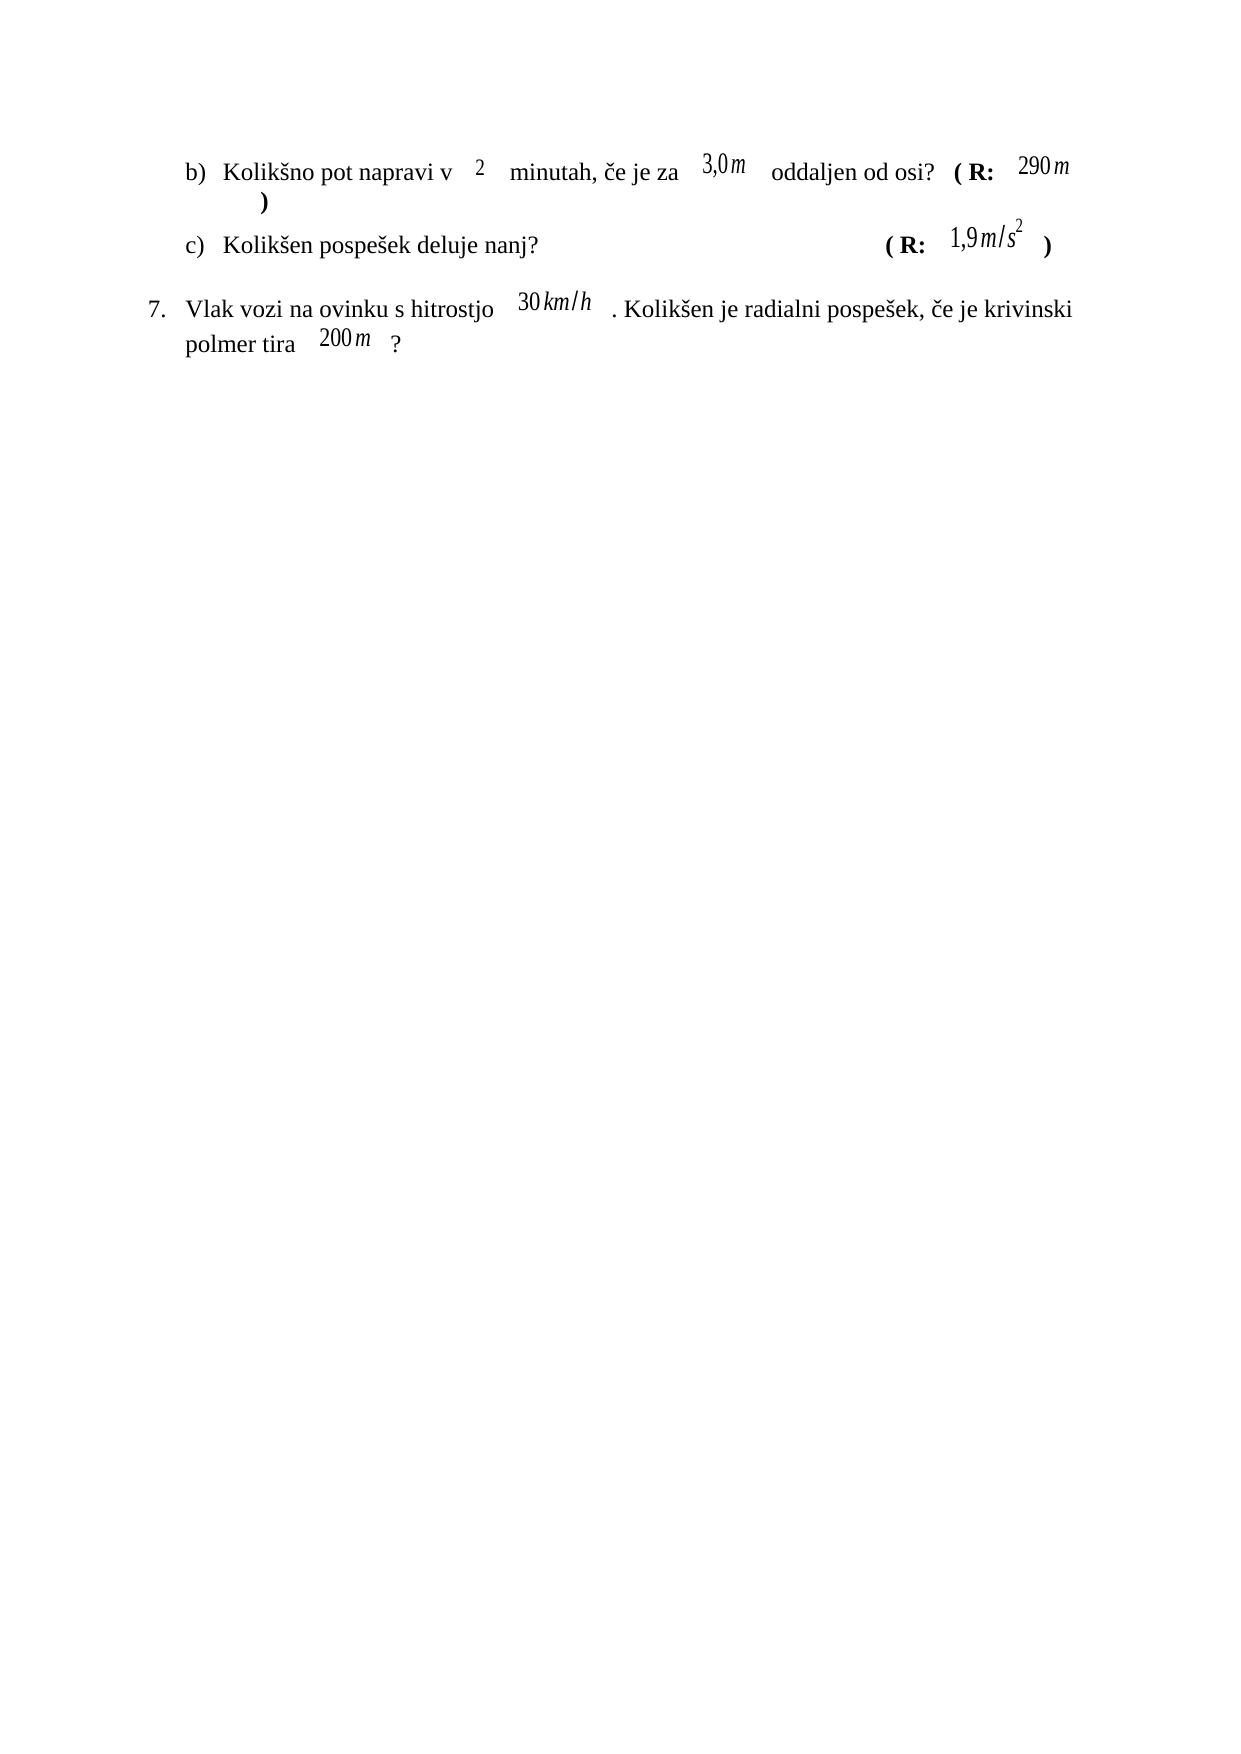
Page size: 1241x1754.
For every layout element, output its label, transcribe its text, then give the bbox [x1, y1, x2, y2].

list Kolikšen pospešek deluje nanj? ( R: ) [185, 215, 1093, 259]
list Vlak vozi na ovinku s hitrostjo . Kolikšen je radialni pospešek, če je krivinski polmer tira ? [148, 287, 1093, 358]
list Kolikšno pot napravi v minutah, če je za oddaljen od osi? ( R: ) [185, 148, 1093, 215]
